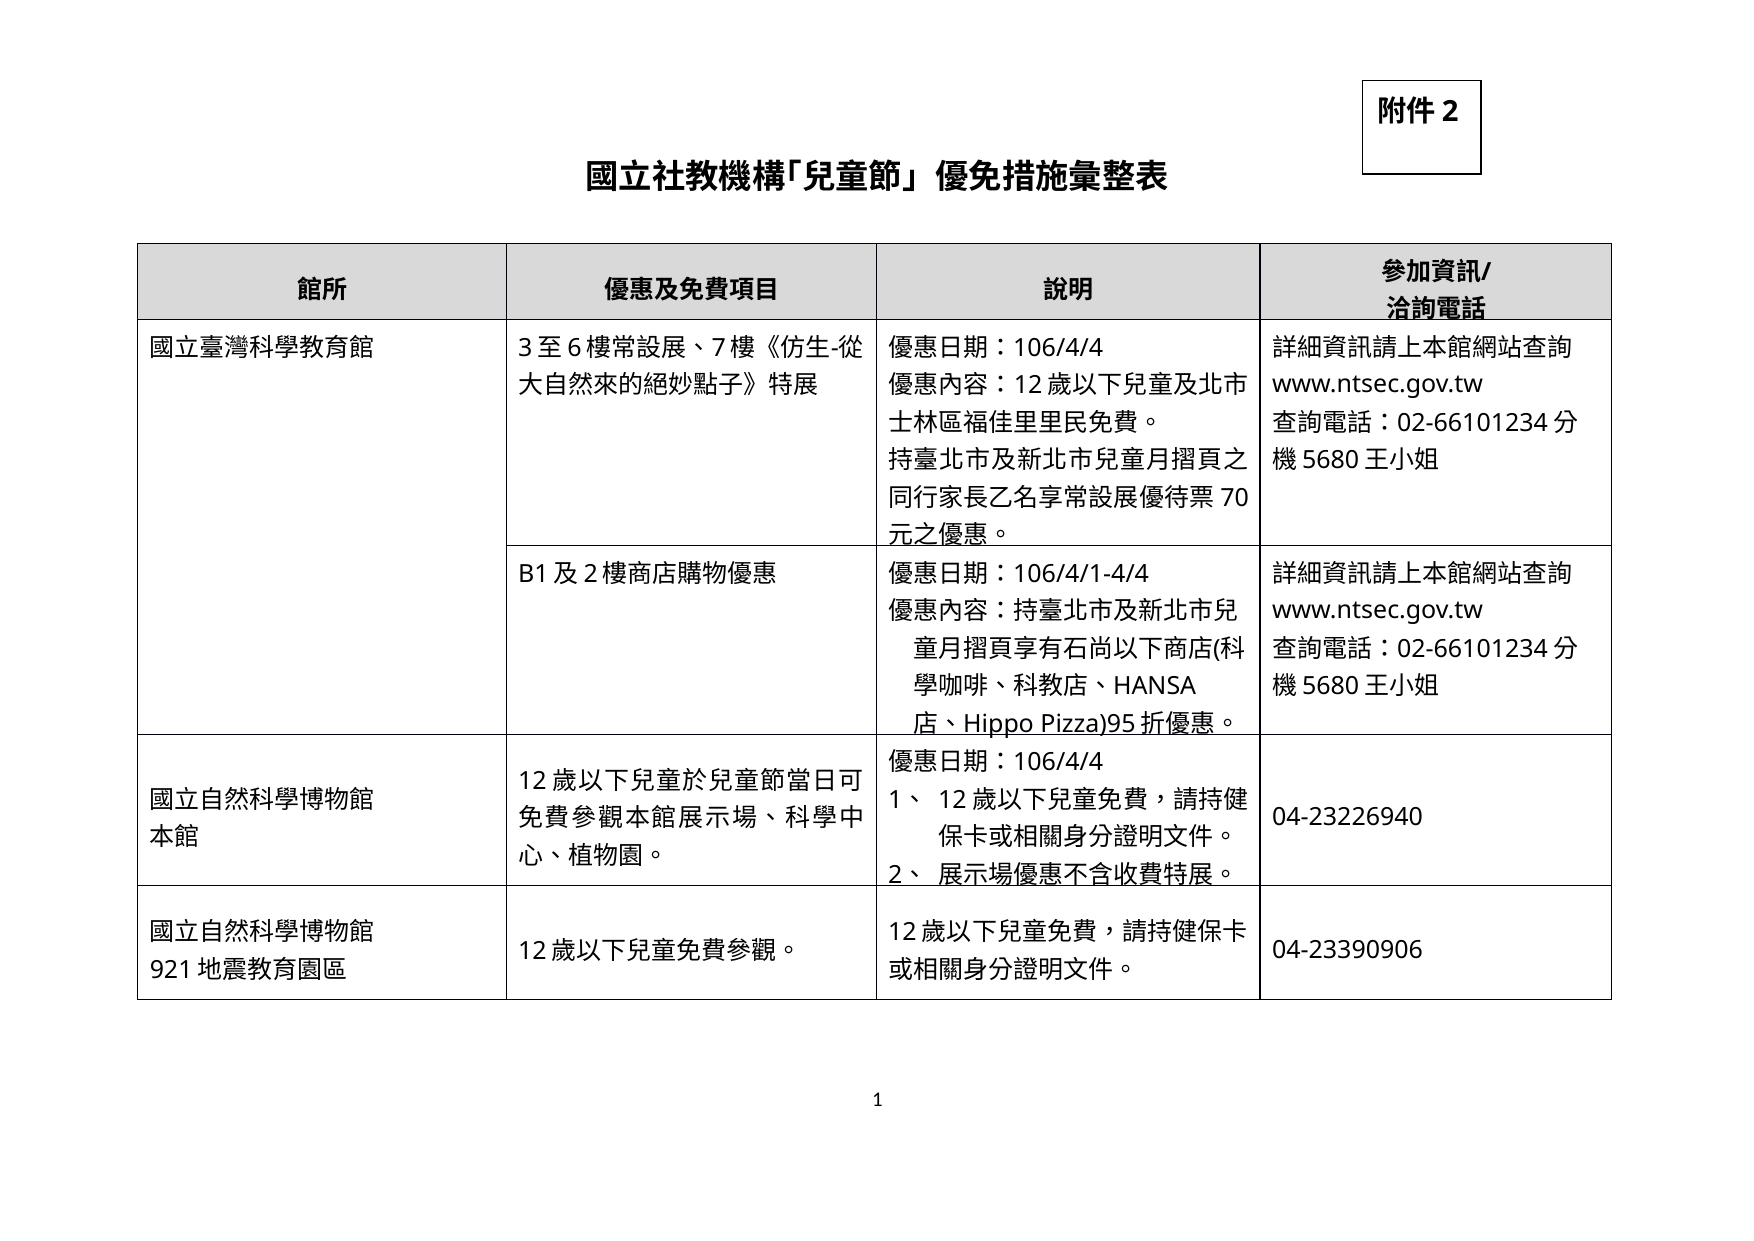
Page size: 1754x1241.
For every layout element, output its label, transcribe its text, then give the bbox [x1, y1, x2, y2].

table_header 參加資訊/ 洽詢電話 [1261, 244, 1611, 319]
table_cell 國立自然科學博物館 921地震教育園區 [138, 886, 506, 999]
table_header 優惠及免費項目 [507, 244, 876, 319]
text 附件2 [1377, 88, 1466, 130]
table_cell 12歲以下兒童於兒童節當日可免費參觀本館展示場、科學中心、植物園。 [507, 735, 876, 885]
table_cell 優惠日期：106/4/4 優惠內容：12歲以下兒童及北市士林區福佳里里民免費。 持臺北市及新北市兒童月摺頁之同行家長乙名享常設展優待票70元之優惠。 [877, 320, 1259, 545]
table_cell 04-23226940 [1261, 735, 1611, 885]
table_cell 12歲以下兒童免費參觀。 [507, 886, 876, 999]
table_cell 詳細資訊請上本館網站查詢www.ntsec.gov.tw 查詢電話：02-66101234分機5680王小姐 [1261, 546, 1611, 734]
table_cell 3至6樓常設展、7樓《仿生-從大自然來的絕妙點子》特展 [507, 320, 876, 545]
table_cell 04-23390906 [1261, 886, 1611, 999]
text 國立社教機構｢兒童節」優免措施彙整表 [150, 131, 1604, 206]
table_cell 詳細資訊請上本館網站查詢www.ntsec.gov.tw 查詢電話：02-66101234分機5680王小姐 [1261, 320, 1611, 545]
table_cell 國立臺灣科學教育館 [138, 320, 506, 734]
table_cell B1及2樓商店購物優惠 [507, 546, 876, 734]
table_cell 國立自然科學博物館 本館 [138, 735, 506, 885]
table_cell 優惠日期：106/4/4 12歲以下兒童免費，請持健保卡或相關身分證明文件。 展示場優惠不含收費特展。 [877, 735, 1259, 885]
table_cell 優惠日期：106/4/1-4/4 優惠內容：持臺北市及新北市兒童月摺頁享有石尚以下商店(科學咖啡、科教店、HANSA店、Hippo Pizza)95折優惠。 [877, 546, 1259, 734]
table_header 館所 [138, 244, 506, 319]
table_header 說明 [877, 244, 1259, 319]
table_cell 12歲以下兒童免費，請持健保卡或相關身分證明文件。 [877, 886, 1259, 999]
